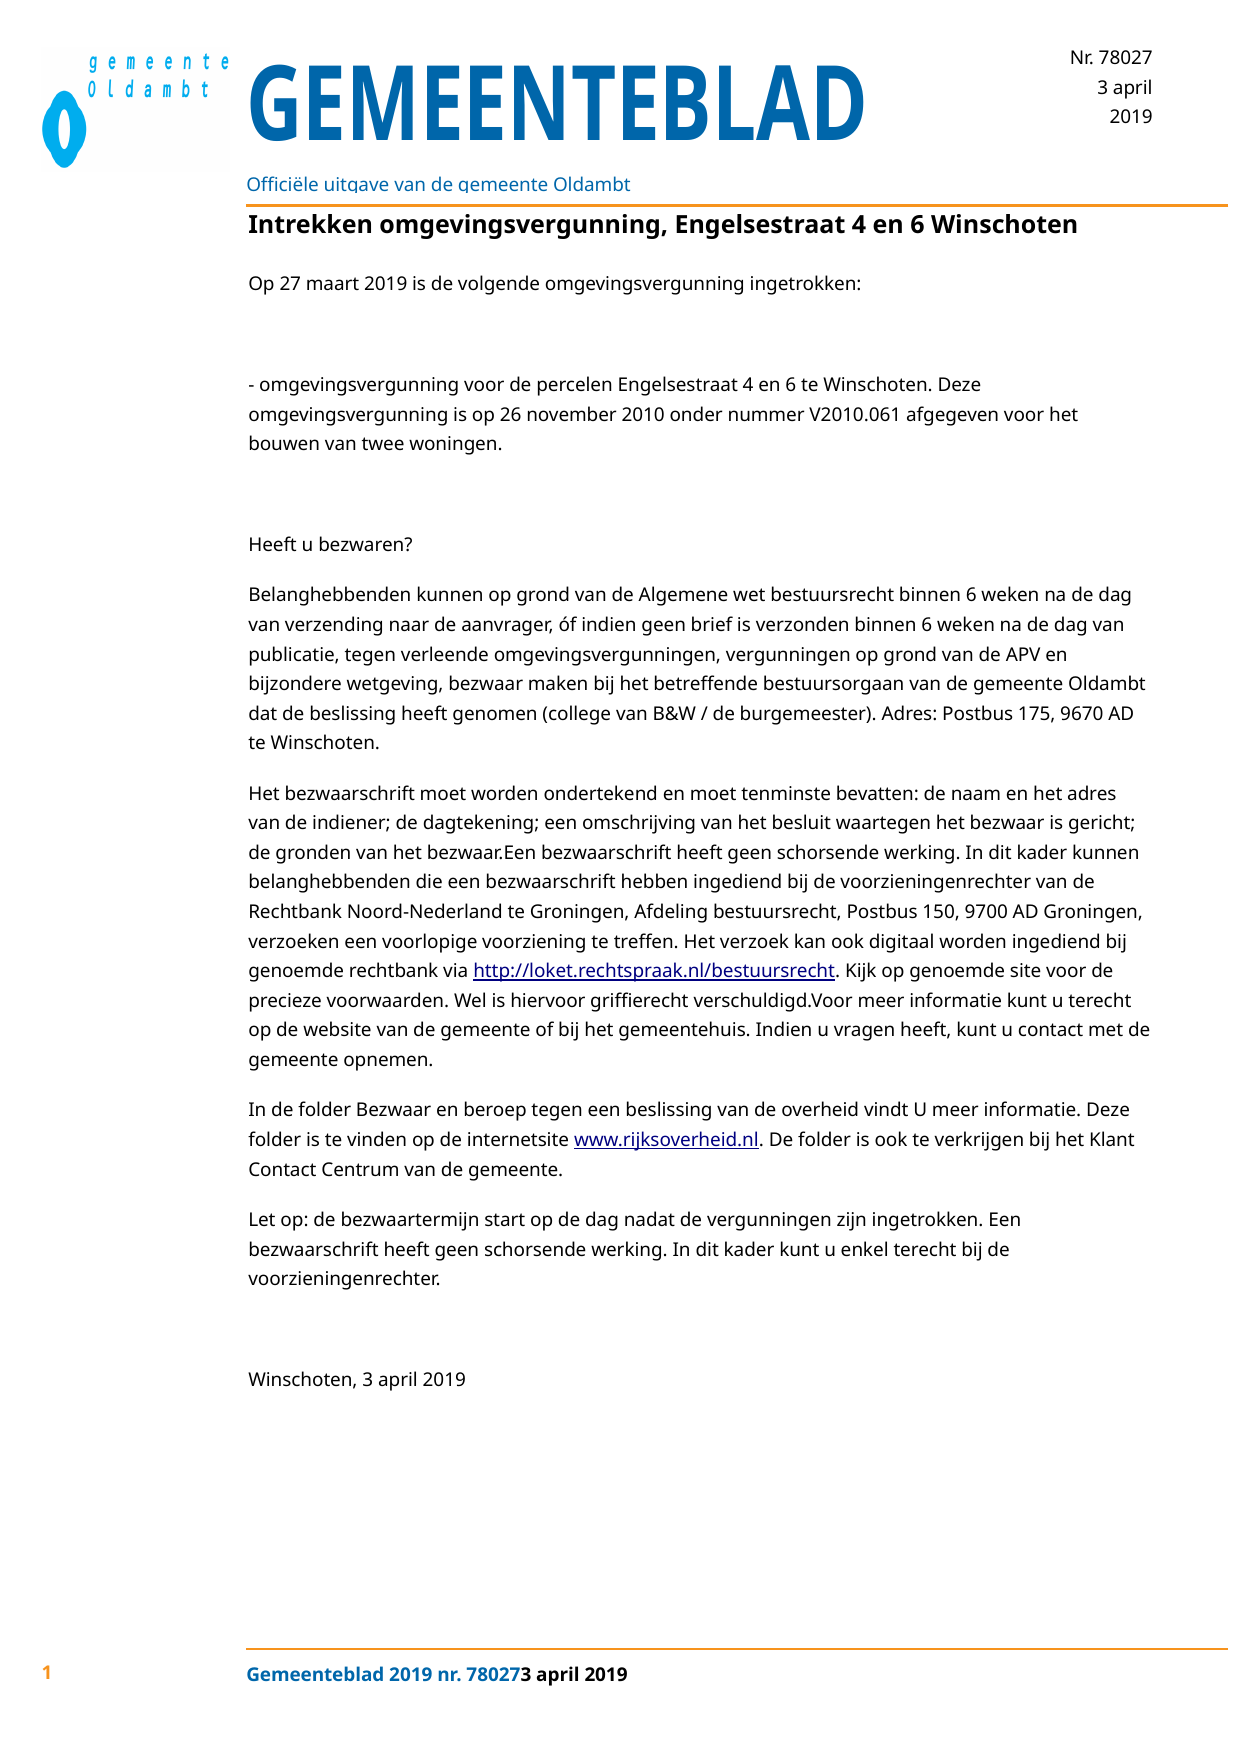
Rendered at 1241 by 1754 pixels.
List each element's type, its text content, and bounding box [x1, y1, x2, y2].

text Intrekken omgevingsvergunning, Engelsestraat 4 en 6 Winschoten [248, 207, 1152, 241]
text Op 27 maart 2019 is de volgende omgevingsvergunning ingetrokken: [248, 270, 1152, 296]
text Let op: de bezwaartermijn start op de dag nadat de vergunningen zijn ingetrokken. Een bezwaarschrift heeft geen schorsende werking. In dit kader kunt u enkel terecht bij de voorzieningenrechter. [248, 1206, 1152, 1291]
text In de folder Bezwaar en beroep tegen een beslissing van de overheid vindt U meer informatie. Deze folder is te vinden op de internetsite www.rijksoverheid.nl. De folder is ook te verkrijgen bij het Klant Contact Centrum van de gemeente. [248, 1097, 1152, 1181]
text Heeft u bezwaren? [248, 531, 1152, 557]
picture [41, 47, 231, 172]
text - omgevingsvergunning voor de percelen Engelsestraat 4 en 6 te Winschoten. Deze omgevingsvergunning is op 26 november 2010 onder nummer V2010.061 afgegeven voor het bouwen van twee woningen. [248, 371, 1152, 456]
text Winschoten, 3 april 2019 [248, 1366, 1152, 1392]
text Belanghebbenden kunnen op grond van de Algemene wet bestuursrecht binnen 6 weken na de dag van verzending naar de aanvrager, óf indien geen brief is verzonden binnen 6 weken na de dag van publicatie, tegen verleende omgevingsvergunningen, vergunningen op grond van de APV en bijzondere wetgeving, bezwaar maken bij het betreffende bestuursorgaan van de gemeente Oldambt dat de beslissing heeft genomen (college van B&W / de burgemeester). Adres: Postbus 175, 9670 AD te Winschoten. [248, 582, 1152, 755]
text Het bezwaarschrift moet worden ondertekend en moet tenminste bevatten: de naam en het adres van de indiener; de dagtekening; een omschrijving van het besluit waartegen het bezwaar is gericht; de gronden van het bezwaar.Een bezwaarschrift heeft geen schorsende werking. In dit kader kunnen belanghebbenden die een bezwaarschrift hebben ingediend bij de voorzieningenrechter van de Rechtbank Noord-Nederland te Groningen, Afdeling bestuursrecht, Postbus 150, 9700 AD Groningen, verzoeken een voorlopige voorziening te treffen. Het verzoek kan ook digitaal worden ingediend bij genoemde rechtbank via http://loket.rechtspraak.nl/bestuursrecht. Kijk op genoemde site voor de precieze voorwaarden. Wel is hiervoor griffierecht verschuldigd.Voor meer informatie kunt u terecht op de website van de gemeente of bij het gemeentehuis. Indien u vragen heeft, kunt u contact met de gemeente opnemen. [248, 780, 1152, 1072]
